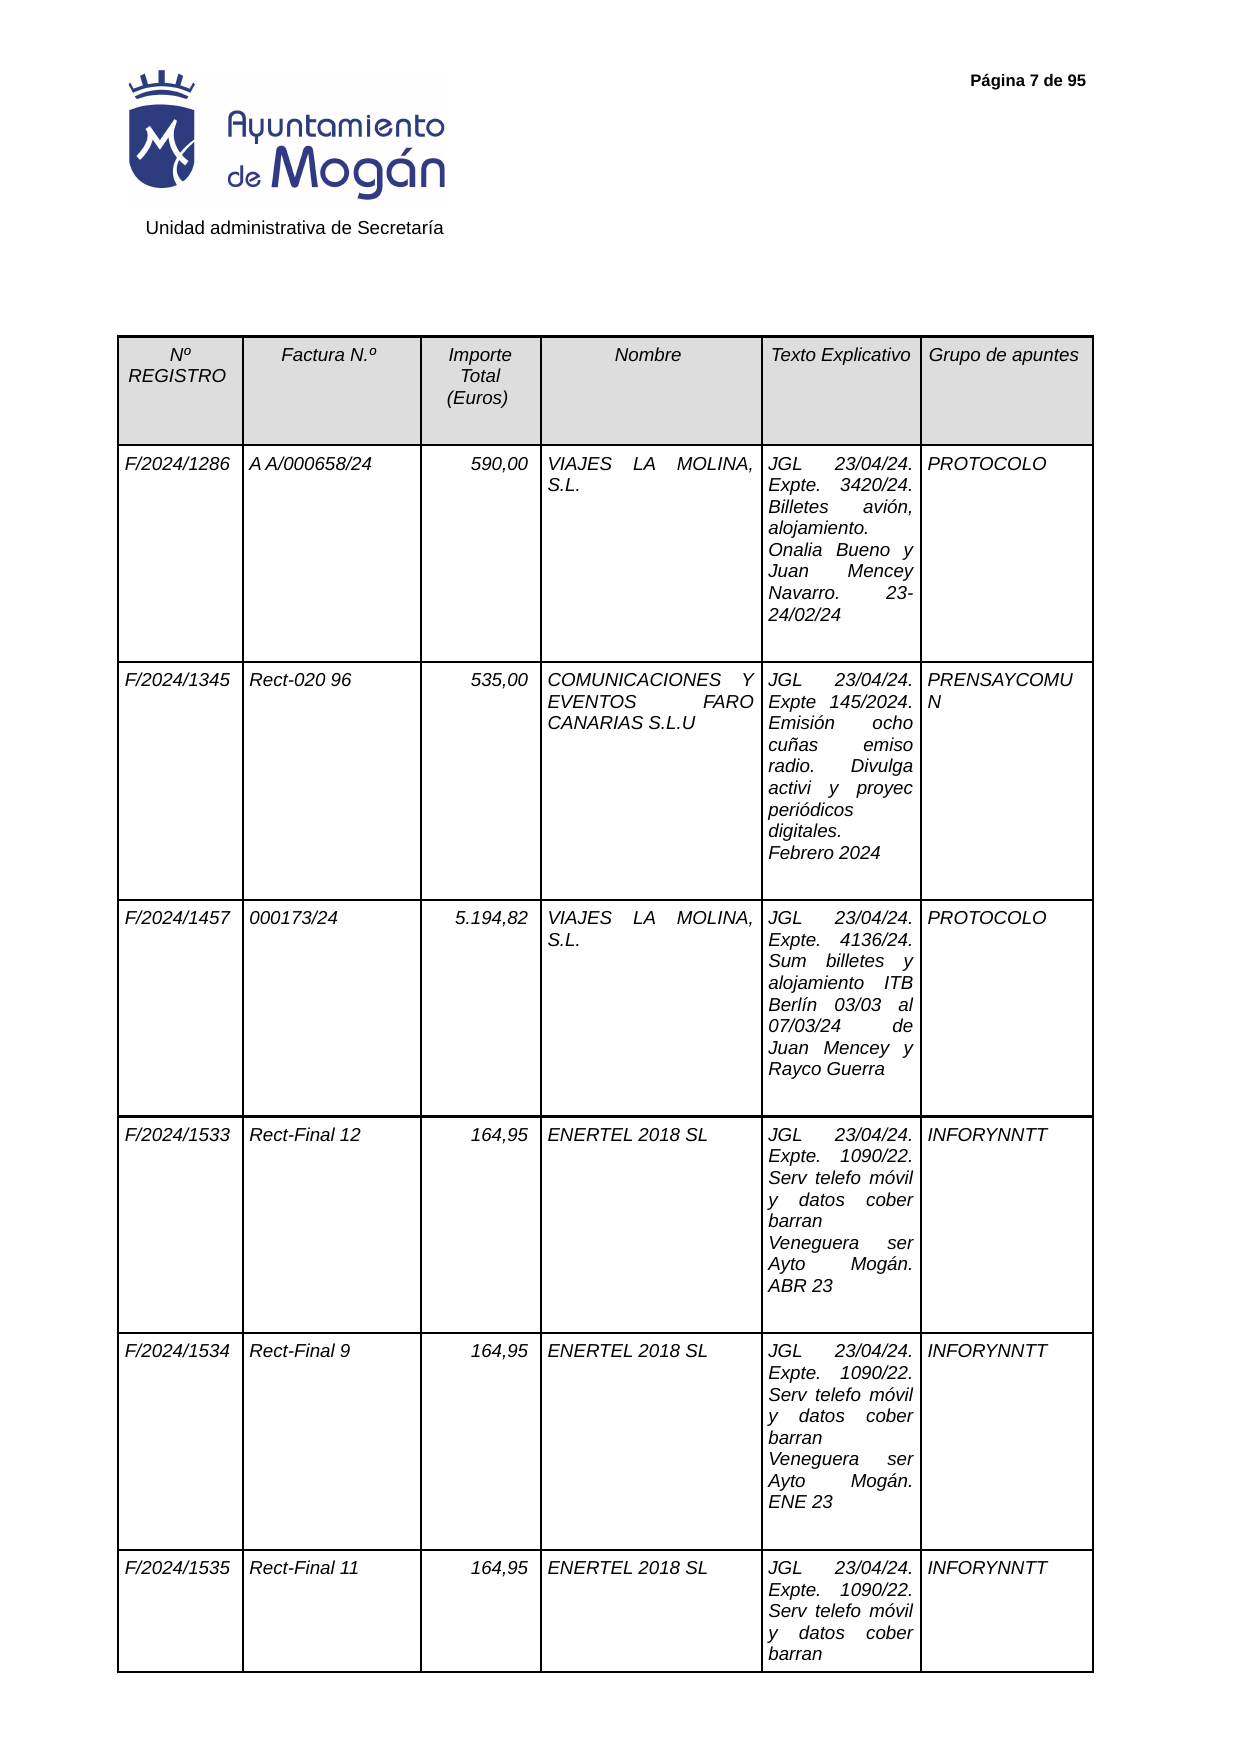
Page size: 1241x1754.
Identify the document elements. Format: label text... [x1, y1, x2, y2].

table_cell F/2024/1534 [119, 1334, 242, 1548]
table_cell 164,95 [422, 1551, 540, 1671]
table_cell PROTOCOLO [922, 901, 1092, 1115]
table_cell INFORYNNTT [922, 1334, 1092, 1548]
table_cell JGL 23/04/24. Expte. 3420/24. Billetes avión, alojamiento. Onalia Bueno y Juan Mencey Navarro. 23-24/02/24 [763, 446, 920, 661]
table_cell VIAJES LA MOLINA, S.L. [542, 446, 761, 661]
table_cell 535,00 [422, 663, 540, 899]
table_header Nº REGISTRO [119, 338, 242, 444]
table_cell VIAJES LA MOLINA, S.L. [542, 901, 761, 1115]
table_cell JGL 23/04/24. Expte. 4136/24. Sum billetes y alojamiento ITB Berlín 03/03 al 07/03/24 de Juan Mencey y Rayco Guerra [763, 901, 920, 1115]
picture [128, 70, 445, 206]
table_cell 164,95 [422, 1118, 540, 1332]
table_cell Rect-Final 12 [244, 1118, 420, 1332]
table_cell A A/000658/24 [244, 446, 420, 661]
table_header Factura N.º [244, 338, 420, 444]
table_cell Rect-Final 11 [244, 1551, 420, 1671]
table_cell F/2024/1345 [119, 663, 242, 899]
table_cell F/2024/1533 [119, 1118, 242, 1332]
table_cell JGL 23/04/24. Expte. 1090/22. Serv telefo móvil y datos cober barran Veneguera ser Ayto Mogán. ABR 23 [763, 1118, 920, 1332]
table_cell PROTOCOLO [922, 446, 1092, 661]
table_cell ENERTEL 2018 SL [542, 1551, 761, 1671]
table_cell JGL 23/04/24. Expte. 1090/22. Serv telefo móvil y datos cober barran [763, 1551, 920, 1671]
table_header Texto Explicativo [763, 338, 920, 444]
table_cell F/2024/1286 [119, 446, 242, 661]
table_cell Rect-Final 9 [244, 1334, 420, 1548]
table_header Nombre [542, 338, 761, 444]
table_cell 5.194,82 [422, 901, 540, 1115]
table_cell JGL 23/04/24. Expte 145/2024. Emisión ocho cuñas emiso radio. Divulga activi y proyec periódicos digitales. Febrero 2024 [763, 663, 920, 899]
table_cell INFORYNNTT [922, 1118, 1092, 1332]
table_cell PRENSAYCOMUN [922, 663, 1092, 899]
table_cell INFORYNNTT [922, 1551, 1092, 1671]
table_cell 000173/24 [244, 901, 420, 1115]
table_cell F/2024/1535 [119, 1551, 242, 1671]
table_cell ENERTEL 2018 SL [542, 1334, 761, 1548]
table_cell ENERTEL 2018 SL [542, 1118, 761, 1332]
table_cell COMUNICACIONES Y EVENTOS FARO CANARIAS S.L.U [542, 663, 761, 899]
table_header Importe Total (Euros) [422, 338, 540, 444]
table_cell JGL 23/04/24. Expte. 1090/22. Serv telefo móvil y datos cober barran Veneguera ser Ayto Mogán. ENE 23 [763, 1334, 920, 1548]
table_cell F/2024/1457 [119, 901, 242, 1115]
table_cell Rect-020 96 [244, 663, 420, 899]
table_cell 164,95 [422, 1334, 540, 1548]
table_cell 590,00 [422, 446, 540, 661]
table_header Grupo de apuntes [922, 338, 1092, 444]
